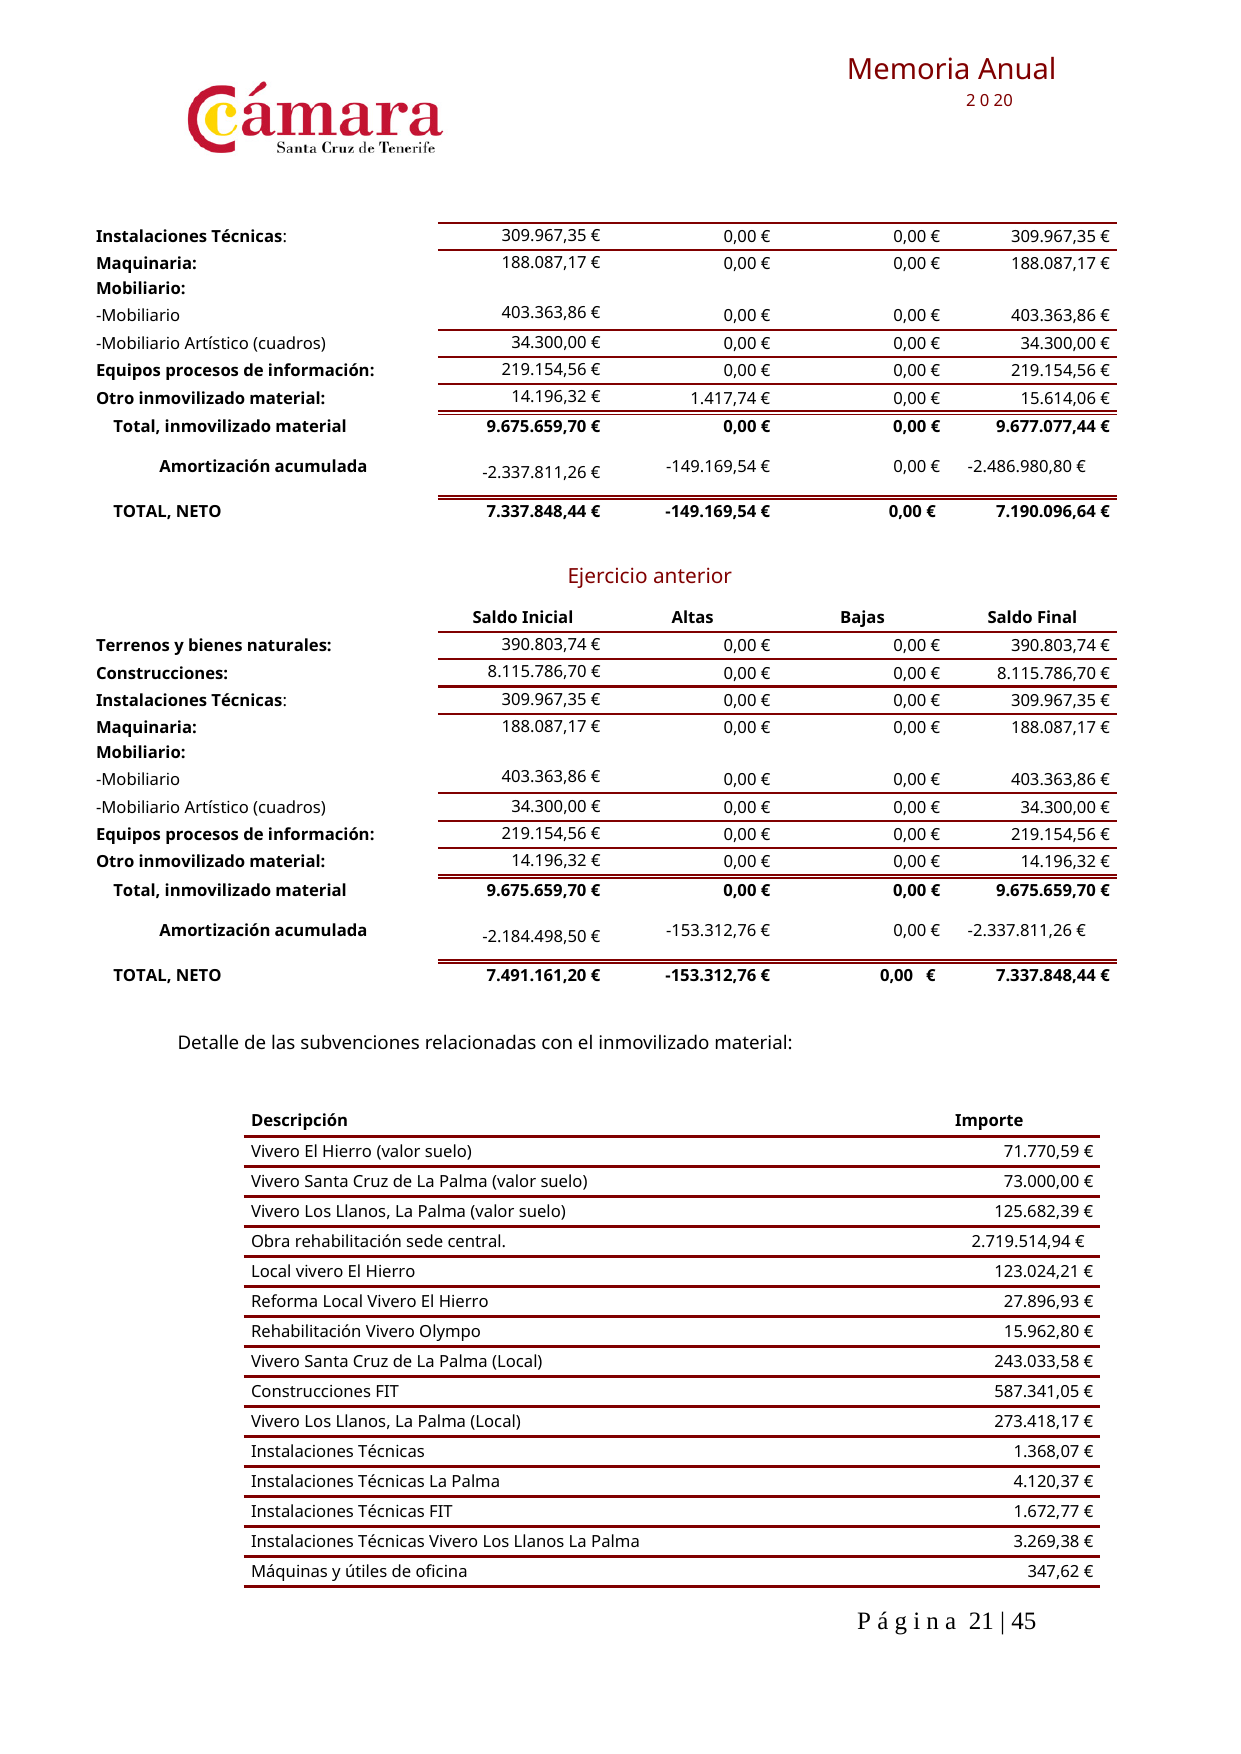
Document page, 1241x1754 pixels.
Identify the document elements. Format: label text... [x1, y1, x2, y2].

table_cell Instalaciones Técnicas Vivero Los Llanos La Palma [244, 1528, 878, 1555]
table_cell 309.967,35 € [947, 688, 1117, 713]
table_cell -2.337.811,26 € [438, 438, 608, 495]
table_cell Amortización acumulada [89, 901, 438, 959]
table_cell -149.169,54 € [608, 500, 777, 523]
table_header Importe [878, 1105, 1100, 1135]
table_cell 3.269,38 € [878, 1528, 1100, 1555]
table_cell 309.967,35 € [438, 688, 608, 713]
table_cell Vivero Santa Cruz de La Palma (Local) [244, 1348, 878, 1375]
table_cell 0,00 € [608, 224, 777, 249]
table_cell Vivero Los Llanos, La Palma (valor suelo) [244, 1198, 878, 1225]
table_cell 0,00 € [608, 660, 777, 685]
table_cell 587.341,05 € [878, 1378, 1100, 1405]
table_cell -153.312,76 € [608, 964, 777, 986]
table_cell 0,00 € [778, 794, 947, 819]
table_cell Mobiliario: [89, 739, 438, 765]
table_cell Local vivero El Hierro [244, 1258, 878, 1285]
table_cell 309.967,35 € [947, 224, 1117, 249]
table_cell 9.675.659,70 € [947, 879, 1117, 901]
table_cell 0,00 € [778, 901, 947, 959]
table_cell 1.417,74 € [608, 385, 777, 410]
table_cell 0,00 € [608, 715, 777, 739]
table_cell Instalaciones Técnicas [244, 1438, 878, 1465]
table_cell 0,00 € [608, 688, 777, 713]
table_cell -Mobiliario Artístico (cuadros) [89, 792, 438, 819]
table_cell [438, 275, 608, 301]
table_cell 0,00 € [778, 849, 947, 874]
table_cell 0,00 € [608, 633, 777, 658]
table_cell 188.087,17 € [438, 715, 608, 739]
table_cell 0,00 € [778, 438, 947, 495]
table_header Bajas [778, 604, 947, 631]
table_cell 219.154,56 € [438, 358, 608, 383]
table_cell 403.363,86 € [438, 765, 608, 792]
table_cell [608, 739, 777, 765]
table_cell Reforma Local Vivero El Hierro [244, 1288, 878, 1315]
table_cell 1.368,07 € [878, 1438, 1100, 1465]
table_cell [947, 739, 1117, 765]
table_cell 7.337.848,44 € [947, 964, 1117, 986]
table_cell 7.190.096,64 € [947, 500, 1117, 523]
table_cell Instalaciones Técnicas: [89, 222, 438, 249]
table_header Saldo Final [947, 604, 1117, 631]
table_cell 15.614,06 € [947, 385, 1117, 410]
table_cell -2.184.498,50 € [438, 901, 608, 959]
table_cell 0,00 € [778, 660, 947, 685]
table_cell 71.770,59 € [878, 1138, 1100, 1165]
table_cell 2.719.514,94 € [878, 1228, 1100, 1255]
table_cell 0,00 € [608, 415, 777, 438]
table_cell Amortización acumulada [89, 438, 438, 495]
table_header Saldo Inicial [438, 604, 608, 631]
table_cell 0,00 € [608, 301, 777, 328]
table_cell 188.087,17 € [438, 251, 608, 275]
table_cell [947, 275, 1117, 301]
table_cell 0,00 € [778, 688, 947, 713]
table_cell -Mobiliario Artístico (cuadros) [89, 329, 438, 356]
table_cell 0,00 € [778, 765, 947, 792]
table_cell Construcciones FIT [244, 1378, 878, 1405]
table_cell 0,00 € [778, 500, 947, 523]
table_cell 9.675.659,70 € [438, 415, 608, 438]
table_cell 390.803,74 € [947, 633, 1117, 658]
table_cell 403.363,86 € [947, 765, 1117, 792]
table_cell Total, inmovilizado material [89, 874, 438, 901]
table_cell Rehabilitación Vivero Olympo [244, 1318, 878, 1345]
table_cell Equipos procesos de información: [89, 820, 438, 847]
table_cell TOTAL, NETO [89, 495, 438, 523]
table_cell 0,00 € [778, 251, 947, 275]
table_cell 219.154,56 € [947, 358, 1117, 383]
table_cell 0,00 € [778, 964, 947, 986]
table_cell 123.024,21 € [878, 1258, 1100, 1285]
table_cell Vivero Santa Cruz de La Palma (valor suelo) [244, 1168, 878, 1195]
table_cell 403.363,86 € [438, 301, 608, 328]
text Ejercicio anterior [177, 561, 1122, 589]
table_cell Maquinaria: [89, 249, 438, 275]
table_cell 0,00 € [608, 879, 777, 901]
table_cell 0,00 € [778, 879, 947, 901]
table_cell 14.196,32 € [947, 849, 1117, 874]
table_cell 0,00 € [608, 822, 777, 847]
table_cell 243.033,58 € [878, 1348, 1100, 1375]
table_cell [608, 275, 777, 301]
table_cell Vivero El Hierro (valor suelo) [244, 1138, 878, 1165]
table_cell 0,00 € [778, 822, 947, 847]
table_cell 0,00 € [778, 358, 947, 383]
table_cell Vivero Los Llanos, La Palma (Local) [244, 1408, 878, 1435]
table_cell 0,00 € [778, 415, 947, 438]
table_cell 15.962,80 € [878, 1318, 1100, 1345]
table_cell Obra rehabilitación sede central. [244, 1228, 878, 1255]
table_cell 0,00 € [608, 251, 777, 275]
table_cell 8.115.786,70 € [438, 660, 608, 685]
table_cell Terrenos y bienes naturales: [89, 631, 438, 658]
table_cell 0,00 € [778, 633, 947, 658]
table_header [89, 604, 438, 631]
table_cell 4.120,37 € [878, 1468, 1100, 1495]
table_cell 34.300,00 € [438, 794, 608, 819]
table_cell 188.087,17 € [947, 251, 1117, 275]
table_cell Equipos procesos de información: [89, 356, 438, 383]
table_cell 7.491.161,20 € [438, 964, 608, 986]
table_cell 34.300,00 € [438, 331, 608, 356]
table_cell 34.300,00 € [947, 794, 1117, 819]
table_cell 188.087,17 € [947, 715, 1117, 739]
table_cell 0,00 € [778, 385, 947, 410]
table_cell 0,00 € [778, 715, 947, 739]
table_cell -2.337.811,26 € [947, 901, 1117, 959]
table_cell TOTAL, NETO [89, 959, 438, 986]
table_cell 390.803,74 € [438, 633, 608, 658]
table_cell 34.300,00 € [947, 331, 1117, 356]
table_cell Construcciones: [89, 658, 438, 685]
table_cell Total, inmovilizado material [89, 410, 438, 438]
table_cell 1.672,77 € [878, 1498, 1100, 1525]
table_cell Otro inmovilizado material: [89, 847, 438, 874]
table_cell 0,00 € [608, 331, 777, 356]
table_header Altas [608, 604, 777, 631]
table_cell -153.312,76 € [608, 901, 777, 959]
table_cell 0,00 € [608, 765, 777, 792]
table_cell [778, 275, 947, 301]
table_cell 27.896,93 € [878, 1288, 1100, 1315]
table_cell 219.154,56 € [438, 822, 608, 847]
table_header Descripción [244, 1105, 878, 1135]
table_cell [438, 739, 608, 765]
table_cell -Mobiliario [89, 765, 438, 792]
text Detalle de las subvenciones relacionadas con el inmovilizado material: [177, 1029, 1122, 1054]
table_cell 0,00 € [778, 301, 947, 328]
table_cell -149.169,54 € [608, 438, 777, 495]
table_cell 9.675.659,70 € [438, 879, 608, 901]
table_cell 9.677.077,44 € [947, 415, 1117, 438]
table_cell 0,00 € [608, 849, 777, 874]
table_cell Instalaciones Técnicas La Palma [244, 1468, 878, 1495]
table_cell Instalaciones Técnicas FIT [244, 1498, 878, 1525]
table_cell 347,62 € [878, 1558, 1100, 1585]
table_cell 7.337.848,44 € [438, 500, 608, 523]
table_cell 14.196,32 € [438, 849, 608, 874]
table_cell 0,00 € [608, 358, 777, 383]
table_cell 403.363,86 € [947, 301, 1117, 328]
table_cell 73.000,00 € [878, 1168, 1100, 1195]
table_cell 14.196,32 € [438, 385, 608, 410]
table_cell 219.154,56 € [947, 822, 1117, 847]
table_cell 273.418,17 € [878, 1408, 1100, 1435]
table_cell [778, 739, 947, 765]
table_cell 309.967,35 € [438, 224, 608, 249]
table_cell Maquinaria: [89, 713, 438, 739]
table_cell 0,00 € [778, 224, 947, 249]
table_cell Mobiliario: [89, 275, 438, 301]
table_cell 125.682,39 € [878, 1198, 1100, 1225]
table_cell -2.486.980,80 € [947, 438, 1117, 495]
table_cell 8.115.786,70 € [947, 660, 1117, 685]
table_cell -Mobiliario [89, 301, 438, 328]
table_cell 0,00 € [608, 794, 777, 819]
table_cell Instalaciones Técnicas: [89, 685, 438, 713]
table_cell Máquinas y útiles de oficina [244, 1558, 878, 1585]
table_cell 0,00 € [778, 331, 947, 356]
table_cell Otro inmovilizado material: [89, 383, 438, 410]
